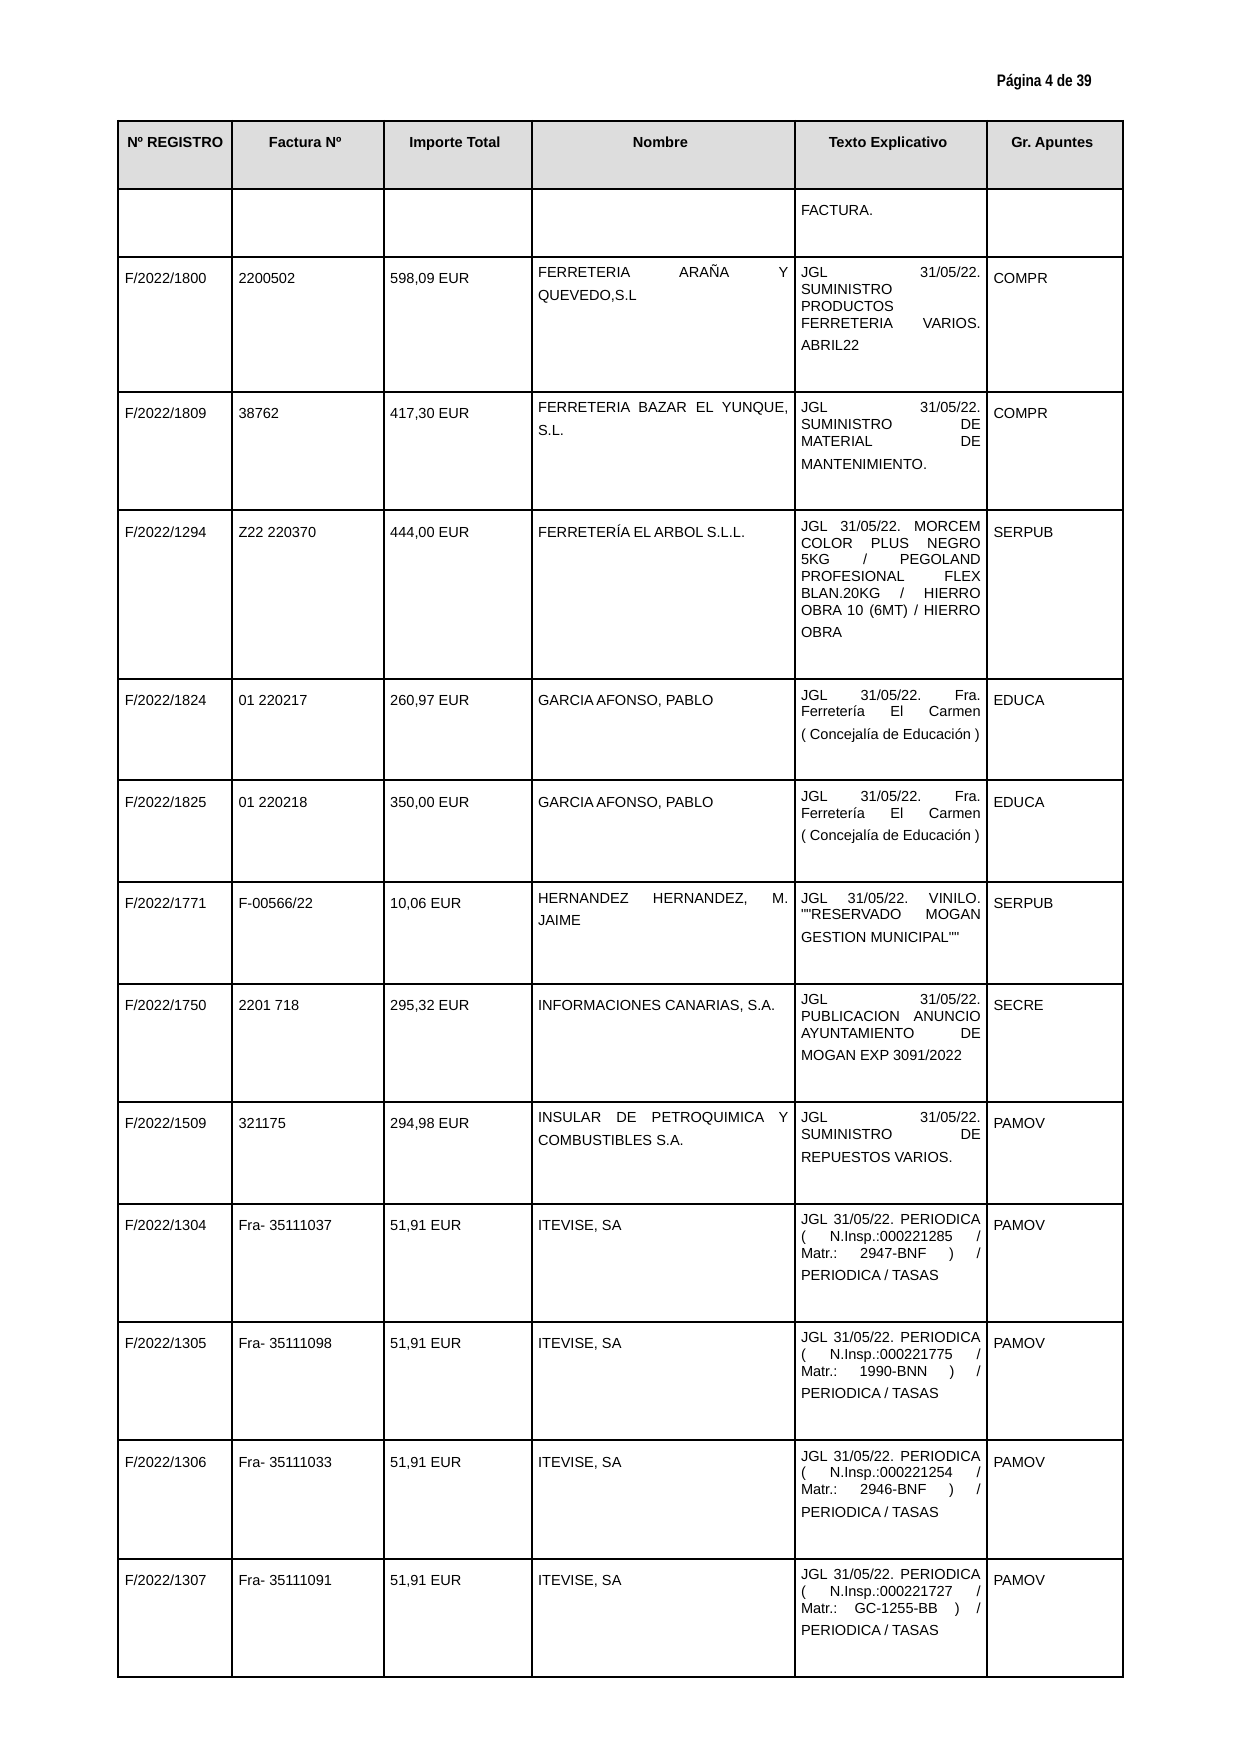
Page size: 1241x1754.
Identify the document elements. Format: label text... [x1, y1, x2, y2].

table_cell F/2022/1771 [119, 883, 231, 982]
table_cell Fra- 35111098 [233, 1323, 383, 1439]
table_cell EDUCA [988, 781, 1122, 881]
table_cell GARCIA AFONSO, PABLO [533, 680, 794, 779]
table_cell 444,00 EUR [385, 511, 531, 678]
table_cell FERRETERIA ARAÑA Y QUEVEDO,S.L [533, 258, 794, 391]
table_cell COMPR [988, 393, 1122, 509]
table_cell EDUCA [988, 680, 1122, 779]
table_cell JGL 31/05/22. VINILO. ""RESERVADO MOGAN GESTION MUNICIPAL"" [796, 883, 986, 982]
table_cell ITEVISE, SA [533, 1560, 794, 1676]
table_cell 51,91 EUR [385, 1323, 531, 1439]
table_cell F/2022/1824 [119, 680, 231, 779]
table_cell [533, 190, 794, 256]
table_cell JGL 31/05/22. PERIODICA ( N.Insp.:000221254 / Matr.: 2946-BNF ) / PERIODICA / TASAS [796, 1441, 986, 1557]
table_cell F/2022/1509 [119, 1103, 231, 1202]
table_cell Fra- 35111033 [233, 1441, 383, 1557]
table_cell F/2022/1304 [119, 1205, 231, 1321]
table_cell SERPUB [988, 883, 1122, 982]
table_cell JGL 31/05/22. MORCEM COLOR PLUS NEGRO 5KG / PEGOLAND PROFESIONAL FLEX BLAN.20KG / HIERRO OBRA 10 (6MT) / HIERRO OBRA [796, 511, 986, 678]
table_cell SECRE [988, 985, 1122, 1101]
table_cell 51,91 EUR [385, 1560, 531, 1676]
table_cell FERRETERÍA EL ARBOL S.L.L. [533, 511, 794, 678]
table_header Importe Total [385, 122, 531, 188]
table_cell HERNANDEZ HERNANDEZ, M. JAIME [533, 883, 794, 982]
table_cell JGL 31/05/22. PERIODICA ( N.Insp.:000221727 / Matr.: GC-1255-BB ) / PERIODICA / TASAS [796, 1560, 986, 1676]
table_cell 294,98 EUR [385, 1103, 531, 1202]
table_header Nº REGISTRO [119, 122, 231, 188]
table_cell F/2022/1306 [119, 1441, 231, 1557]
table_cell Fra- 35111037 [233, 1205, 383, 1321]
table_cell 38762 [233, 393, 383, 509]
table_cell F/2022/1305 [119, 1323, 231, 1439]
table_cell F/2022/1307 [119, 1560, 231, 1676]
table_cell PAMOV [988, 1560, 1122, 1676]
table_cell Z22 220370 [233, 511, 383, 678]
table_cell COMPR [988, 258, 1122, 391]
table_cell F/2022/1294 [119, 511, 231, 678]
table_cell [385, 190, 531, 256]
table_cell FACTURA. [796, 190, 986, 256]
table_cell 260,97 EUR [385, 680, 531, 779]
table_cell 295,32 EUR [385, 985, 531, 1101]
table_cell PAMOV [988, 1103, 1122, 1202]
table_cell PAMOV [988, 1205, 1122, 1321]
table_cell 01 220217 [233, 680, 383, 779]
table_cell GARCIA AFONSO, PABLO [533, 781, 794, 881]
table_cell [233, 190, 383, 256]
table_cell 598,09 EUR [385, 258, 531, 391]
table_cell Fra- 35111091 [233, 1560, 383, 1676]
table_cell INFORMACIONES CANARIAS, S.A. [533, 985, 794, 1101]
table_header Gr. Apuntes [988, 122, 1122, 188]
table_cell [988, 190, 1122, 256]
table_cell 321175 [233, 1103, 383, 1202]
table_cell [119, 190, 231, 256]
table_cell INSULAR DE PETROQUIMICA Y COMBUSTIBLES S.A. [533, 1103, 794, 1202]
table_header Texto Explicativo [796, 122, 986, 188]
table_header Nombre [533, 122, 794, 188]
table_cell PAMOV [988, 1323, 1122, 1439]
table_cell F/2022/1800 [119, 258, 231, 391]
table_cell PAMOV [988, 1441, 1122, 1557]
table_cell JGL 31/05/22. SUMINISTRO DE MATERIAL DE MANTENIMIENTO. [796, 393, 986, 509]
table_cell 51,91 EUR [385, 1441, 531, 1557]
table_cell ITEVISE, SA [533, 1205, 794, 1321]
table_cell JGL 31/05/22. PERIODICA ( N.Insp.:000221775 / Matr.: 1990-BNN ) / PERIODICA / TASAS [796, 1323, 986, 1439]
table_cell JGL 31/05/22. SUMINISTRO PRODUCTOS FERRETERIA VARIOS. ABRIL22 [796, 258, 986, 391]
table_cell F/2022/1825 [119, 781, 231, 881]
table_cell 417,30 EUR [385, 393, 531, 509]
table_cell 01 220218 [233, 781, 383, 881]
table_header Factura Nº [233, 122, 383, 188]
table_cell JGL 31/05/22. PUBLICACION ANUNCIO AYUNTAMIENTO DE MOGAN EXP 3091/2022 [796, 985, 986, 1101]
table_cell JGL 31/05/22. SUMINISTRO DE REPUESTOS VARIOS. [796, 1103, 986, 1202]
table_cell JGL 31/05/22. PERIODICA ( N.Insp.:000221285 / Matr.: 2947-BNF ) / PERIODICA / TASAS [796, 1205, 986, 1321]
table_cell JGL 31/05/22. Fra. Ferretería El Carmen ( Concejalía de Educación ) [796, 680, 986, 779]
table_cell FERRETERIA BAZAR EL YUNQUE, S.L. [533, 393, 794, 509]
table_cell 2201 718 [233, 985, 383, 1101]
table_cell SERPUB [988, 511, 1122, 678]
table_cell 2200502 [233, 258, 383, 391]
table_cell 10,06 EUR [385, 883, 531, 982]
table_cell 350,00 EUR [385, 781, 531, 881]
table_cell JGL 31/05/22. Fra. Ferretería El Carmen ( Concejalía de Educación ) [796, 781, 986, 881]
table_cell 51,91 EUR [385, 1205, 531, 1321]
table_cell F/2022/1809 [119, 393, 231, 509]
table_cell ITEVISE, SA [533, 1441, 794, 1557]
table_cell F/2022/1750 [119, 985, 231, 1101]
table_cell F-00566/22 [233, 883, 383, 982]
table_cell ITEVISE, SA [533, 1323, 794, 1439]
